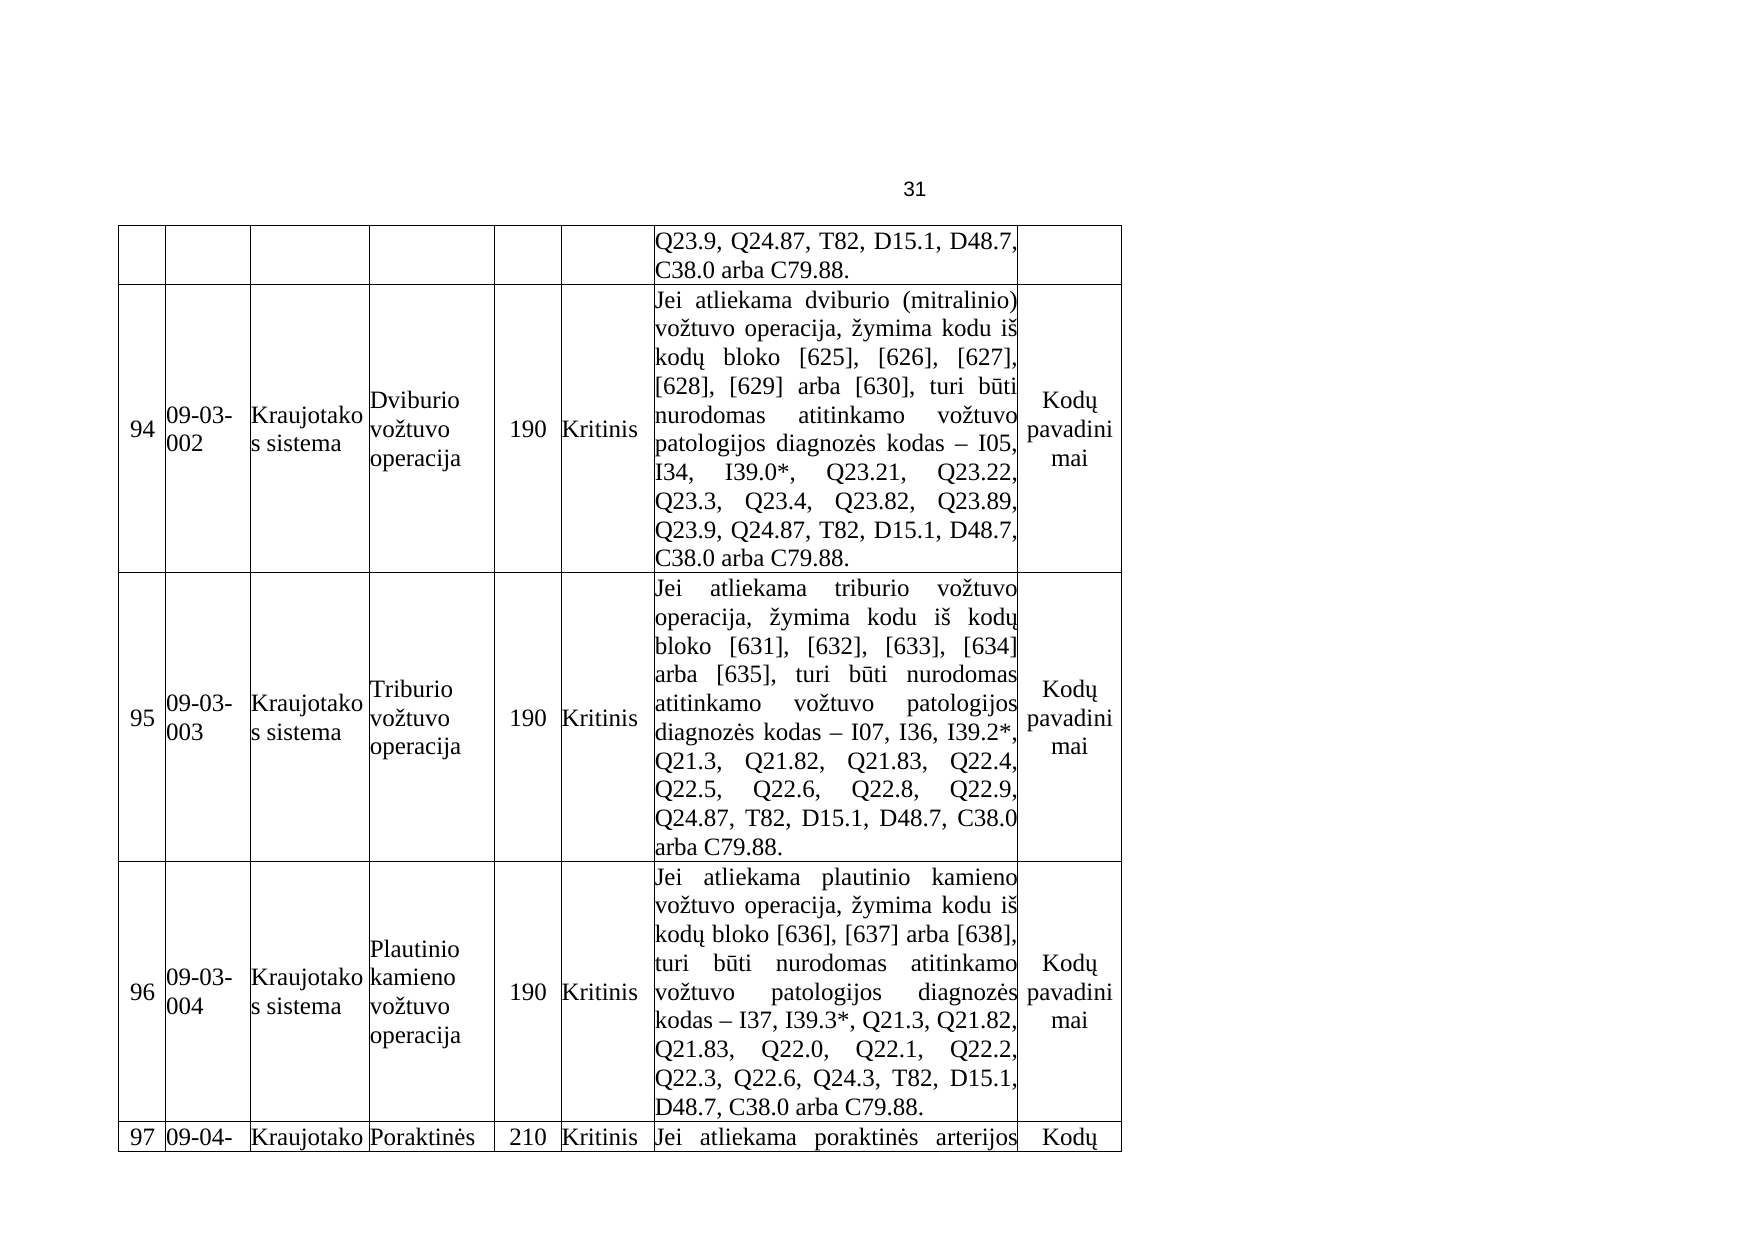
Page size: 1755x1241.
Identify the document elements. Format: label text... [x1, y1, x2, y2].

table_cell 97 [119, 1122, 165, 1151]
table_cell Kritinis [562, 573, 654, 861]
table_cell Dviburio vožtuvo operacija [370, 285, 494, 572]
table_cell Plautinio kamieno vožtuvo operacija [370, 862, 494, 1121]
table_cell 09-03-004 [166, 862, 250, 1121]
table_cell Jei atliekama triburio vožtuvo operacija, žymima kodu iš kodų bloko [631], [632], [633], [634] arba [635], turi būti nurodomas atitinkamo vožtuvo patologijos diagnozės kodas – I07, I36, I39.2*, Q21.3, Q21.82, Q21.83, Q22.4, Q22.5, Q22.6, Q22.8, Q22.9, Q24.87, T82, D15.1, D48.7, C38.0 arba C79.88. [655, 573, 1017, 861]
table_cell 94 [119, 285, 165, 572]
table_cell [495, 226, 561, 284]
table_cell 09-03-003 [166, 573, 250, 861]
table_cell 09-03-002 [166, 285, 250, 572]
table_cell 190 [495, 573, 561, 861]
table_cell Kodų pavadinimai [1018, 862, 1121, 1121]
table_cell Q23.9, Q24.87, T82, D15.1, D48.7, C38.0 arba C79.88. [655, 226, 1017, 284]
table_cell [119, 226, 165, 284]
table_cell Jei atliekama poraktinės arterijos [655, 1122, 1017, 1151]
table_cell Jei atliekama dviburio (mitralinio) vožtuvo operacija, žymima kodu iš kodų bloko [625], [626], [627], [628], [629] arba [630], turi būti nurodomas atitinkamo vožtuvo patologijos diagnozės kodas – I05, I34, I39.0*, Q23.21, Q23.22, Q23.3, Q23.4, Q23.82, Q23.89, Q23.9, Q24.87, T82, D15.1, D48.7, C38.0 arba C79.88. [655, 285, 1017, 572]
table_cell Kritinis [562, 285, 654, 572]
table_cell Kraujotakos sistema [251, 285, 369, 572]
table_cell Kodų pavadinimai [1018, 285, 1121, 572]
table_cell [562, 226, 654, 284]
table_cell Kodų [1018, 1122, 1121, 1151]
table_cell Jei atliekama plautinio kamieno vožtuvo operacija, žymima kodu iš kodų bloko [636], [637] arba [638], turi būti nurodomas atitinkamo vožtuvo patologijos diagnozės kodas – I37, I39.3*, Q21.3, Q21.82, Q21.83, Q22.0, Q22.1, Q22.2, Q22.3, Q22.6, Q24.3, T82, D15.1, D48.7, C38.0 arba C79.88. [655, 862, 1017, 1121]
table_cell 210 [495, 1122, 561, 1151]
table_cell [251, 226, 369, 284]
table_cell Poraktinės [370, 1122, 494, 1151]
table_cell Kritinis [562, 1122, 654, 1151]
table_cell Kraujotako [251, 1122, 369, 1151]
table_cell Kraujotakos sistema [251, 862, 369, 1121]
table_cell 96 [119, 862, 165, 1121]
table_cell [1018, 226, 1121, 284]
table_cell Triburio vožtuvo operacija [370, 573, 494, 861]
table_cell [166, 226, 250, 284]
table_cell Kritinis [562, 862, 654, 1121]
table_cell 09-04- [166, 1122, 250, 1151]
table_cell 190 [495, 285, 561, 572]
table_cell Kodų pavadinimai [1018, 573, 1121, 861]
table_cell 95 [119, 573, 165, 861]
table_cell 190 [495, 862, 561, 1121]
table_cell [370, 226, 494, 284]
table_cell Kraujotakos sistema [251, 573, 369, 861]
